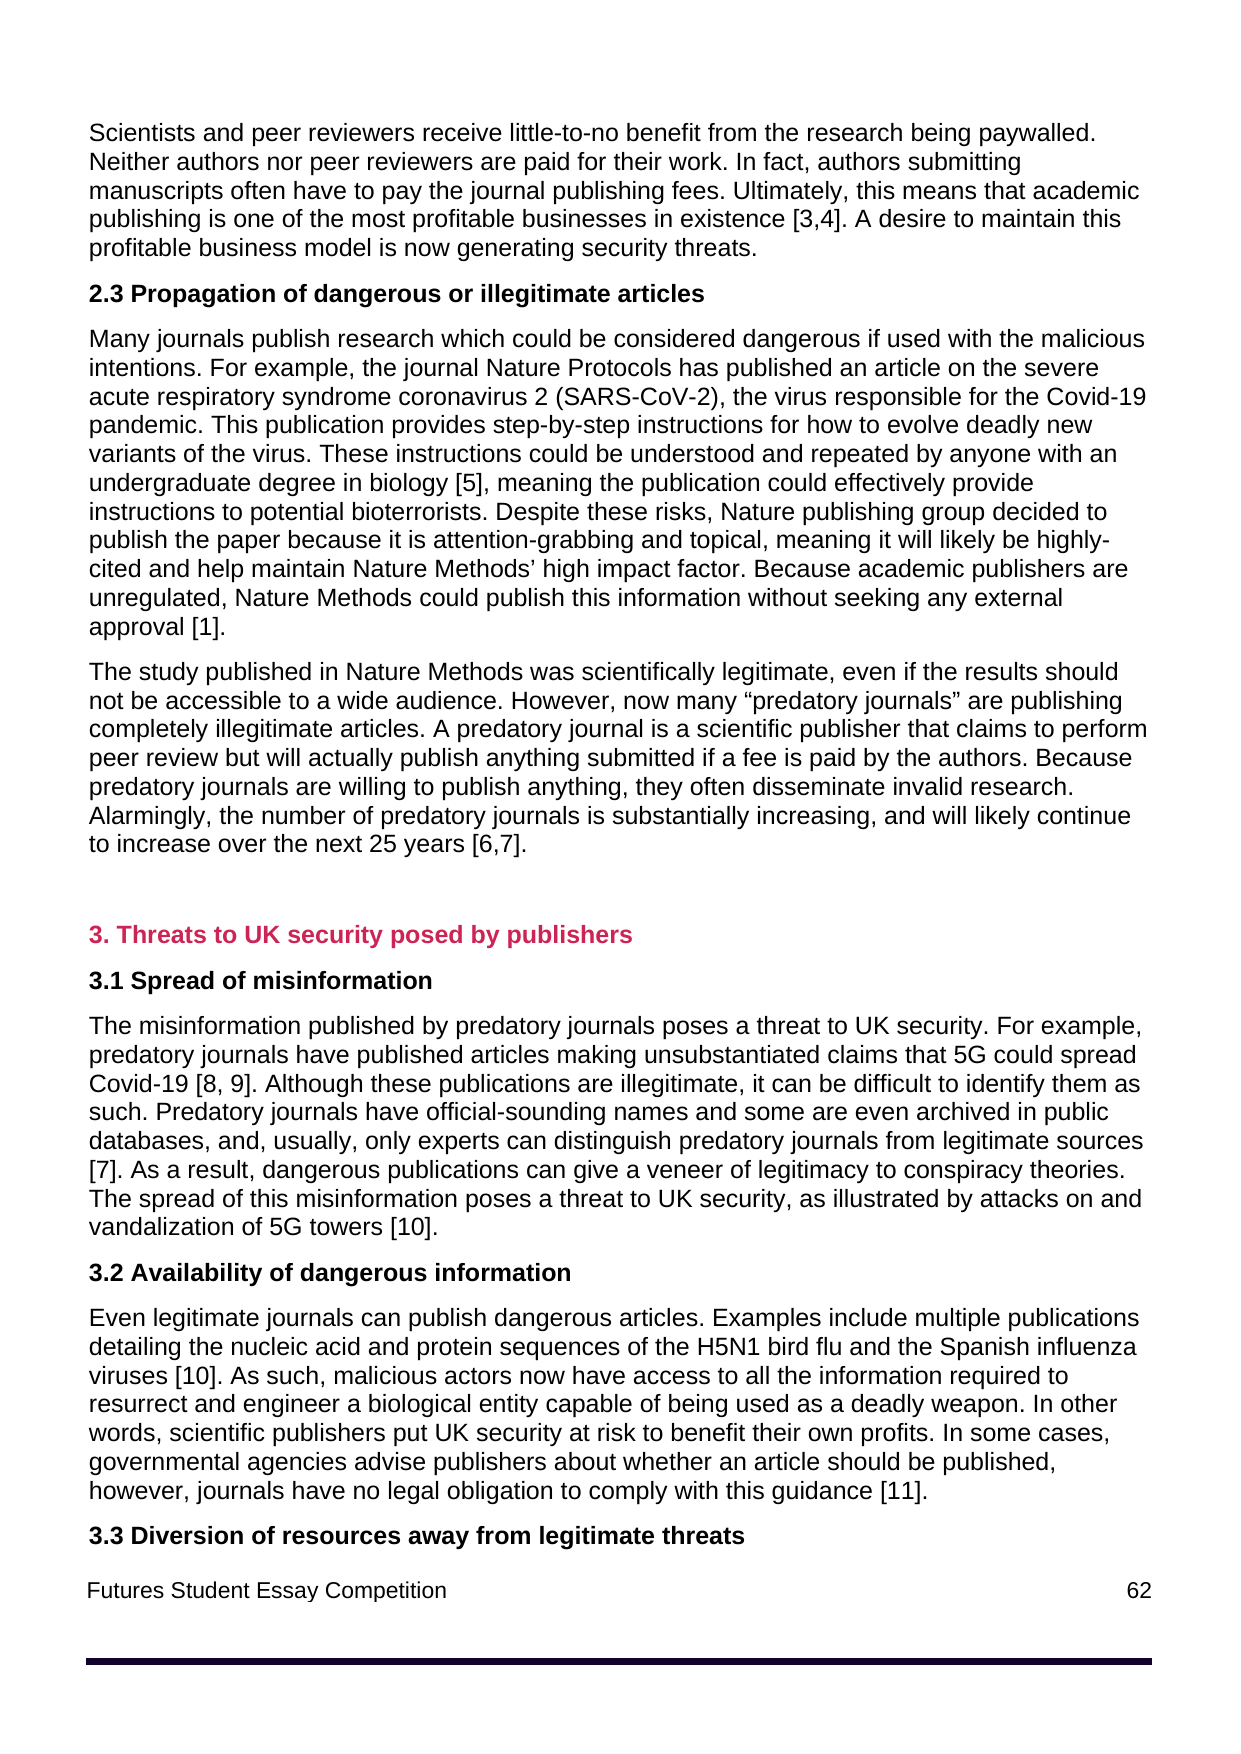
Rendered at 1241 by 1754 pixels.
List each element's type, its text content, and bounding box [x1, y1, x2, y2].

text 3.2 Availability of dangerous information [89, 1258, 1152, 1287]
text Many journals publish research which could be considered dangerous if used with the malicious intentions. For example, the journal Nature Protocols has published an article on the severe acute respiratory syndrome coronavirus 2 (SARS-CoV-2), the virus responsible for the Covid-19 pandemic. This publication provides step-by-step instructions for how to evolve deadly new variants of the virus. These instructions could be understood and repeated by anyone with an undergraduate degree in biology [5], meaning the publication could effectively provide instructions to potential bioterrorists. Despite these risks, Nature publishing group decided to publish the paper because it is attention-grabbing and topical, meaning it will likely be highly-cited and help maintain Nature Methods’ high impact factor. Because academic publishers are unregulated, Nature Methods could publish this information without seeking any external approval [1]. [89, 324, 1152, 640]
text The study published in Nature Methods was scientifically legitimate, even if the results should not be accessible to a wide audience. However, now many “predatory journals” are publishing completely illegitimate articles. A predatory journal is a scientific publisher that claims to perform peer review but will actually publish anything submitted if a fee is paid by the authors. Because predatory journals are willing to publish anything, they often disseminate invalid research. Alarmingly, the number of predatory journals is substantially increasing, and will likely continue to increase over the next 25 years [6,7]. [89, 657, 1152, 858]
text Even legitimate journals can publish dangerous articles. Examples include multiple publications detailing the nucleic acid and protein sequences of the H5N1 bird flu and the Spanish influenza viruses [10]. As such, malicious actors now have access to all the information required to resurrect and engineer a biological entity capable of being used as a deadly weapon. In other words, scientific publishers put UK security at risk to benefit their own profits. In some cases, governmental agencies advise publishers about whether an article should be published, however, journals have no legal obligation to comply with this guidance [11]. [89, 1303, 1152, 1504]
subtitle 3. Threats to UK security posed by publishers [89, 920, 1152, 949]
text Scientists and peer reviewers receive little-to-no benefit from the research being paywalled. Neither authors nor peer reviewers are paid for their work. In fact, authors submitting manuscripts often have to pay the journal publishing fees. Ultimately, this means that academic publishing is one of the most profitable businesses in existence [3,4]. A desire to maintain this profitable business model is now generating security threats. [89, 118, 1152, 262]
text The misinformation published by predatory journals poses a threat to UK security. For example, predatory journals have published articles making unsubstantiated claims that 5G could spread Covid-19 [8, 9]. Although these publications are illegitimate, it can be difficult to identify them as such. Predatory journals have official-sounding names and some are even archived in public databases, and, usually, only experts can distinguish predatory journals from legitimate sources [7]. As a result, dangerous publications can give a veneer of legitimacy to conspiracy theories. The spread of this misinformation poses a threat to UK security, as illustrated by attacks on and vandalization of 5G towers [10]. [89, 1011, 1152, 1241]
text 2.3 Propagation of dangerous or illegitimate articles [89, 279, 1152, 307]
text 3.1 Spread of misinformation [89, 966, 1152, 994]
text 3.3 Diversion of resources away from legitimate threats [89, 1521, 1152, 1550]
